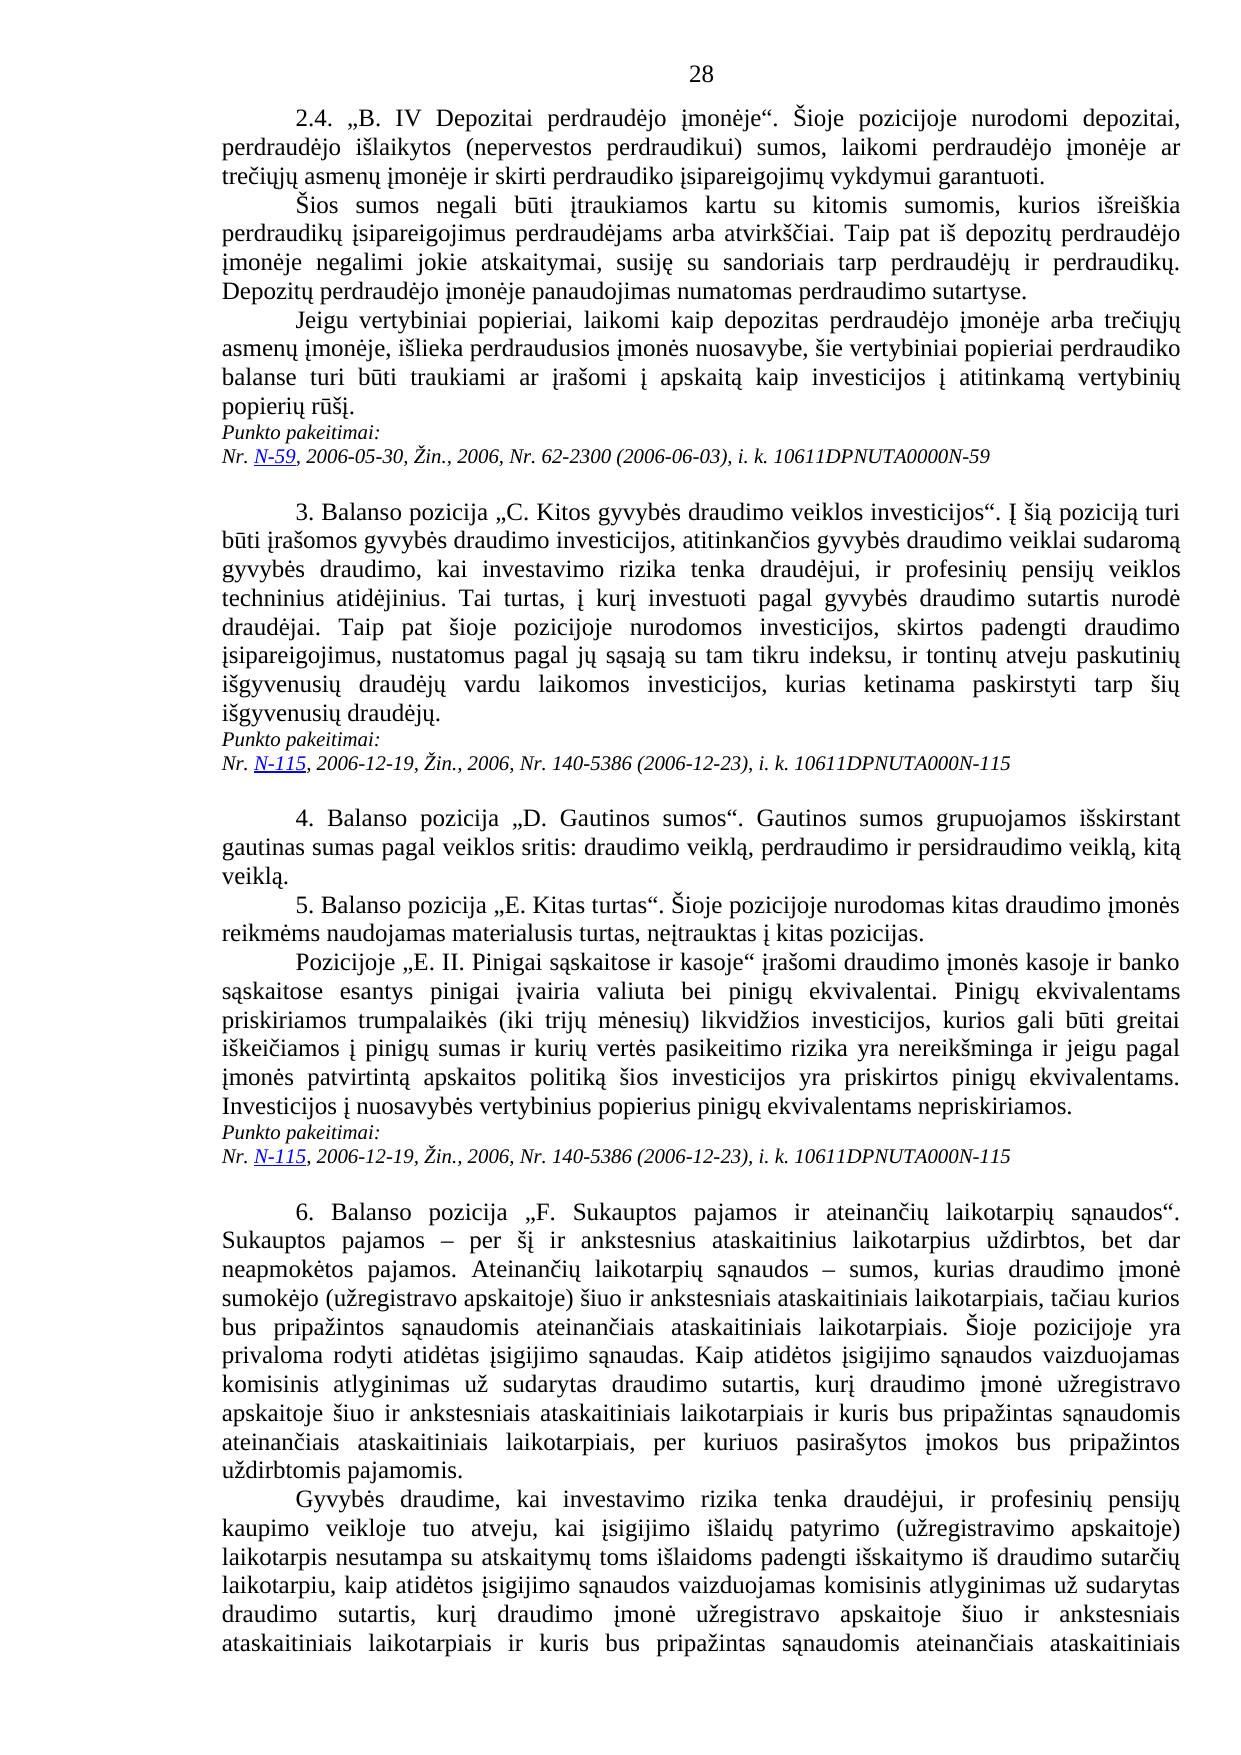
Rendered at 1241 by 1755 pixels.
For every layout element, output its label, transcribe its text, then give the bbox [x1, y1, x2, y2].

text Nr. N-115, 2006-12-19, Žin., 2006, Nr. 140-5386 (2006-12-23), i. k. 10611DPNUTA000N-115 [222, 1144, 1181, 1168]
text Nr. N-115, 2006-12-19, Žin., 2006, Nr. 140-5386 (2006-12-23), i. k. 10611DPNUTA000N-115 [222, 751, 1181, 775]
text Jeigu vertybiniai popieriai, laikomi kaip depozitas perdraudėjo įmonėje arba trečiųjų asmenų įmonėje, išlieka perdraudusios įmonės nuosavybe, šie vertybiniai popieriai perdraudiko balanse turi būti traukiami ar įrašomi į apskaitą kaip investicijos į atitinkamą vertybinių popierių rūšį. [222, 305, 1181, 420]
text 2.4. „B. IV Depozitai perdraudėjo įmonėje“. Šioje pozicijoje nurodomi depozitai, perdraudėjo išlaikytos (nepervestos perdraudikui) sumos, laikomi perdraudėjo įmonėje ar trečiųjų asmenų įmonėje ir skirti perdraudiko įsipareigojimų vykdymui garantuoti. [222, 103, 1181, 190]
text Punkto pakeitimai: [222, 420, 1181, 444]
text Šios sumos negali būti įtraukiamos kartu su kitomis sumomis, kurios išreiškia perdraudikų įsipareigojimus perdraudėjams arba atvirkščiai. Taip pat iš depozitų perdraudėjo įmonėje negalimi jokie atskaitymai, susiję su sandoriais tarp perdraudėjų ir perdraudikų. Depozitų perdraudėjo įmonėje panaudojimas numatomas perdraudimo sutartyse. [222, 190, 1181, 305]
text 4. Balanso pozicija „D. Gautinos sumos“. Gautinos sumos grupuojamos išskirstant gautinas sumas pagal veiklos sritis: draudimo veiklą, perdraudimo ir persidraudimo veiklą, kitą veiklą. [222, 803, 1181, 890]
text Punkto pakeitimai: [222, 727, 1181, 751]
text Nr. N-59, 2006-05-30, Žin., 2006, Nr. 62-2300 (2006-06-03), i. k. 10611DPNUTA0000N-59 [222, 444, 1181, 468]
text 6. Balanso pozicija „F. Sukauptos pajamos ir ateinančių laikotarpių sąnaudos“. Sukauptos pajamos – per šį ir ankstesnius ataskaitinius laikotarpius uždirbtos, bet dar neapmokėtos pajamos. Ateinančių laikotarpių sąnaudos – sumos, kurias draudimo įmonė sumokėjo (užregistravo apskaitoje) šiuo ir ankstesniais ataskaitiniais laikotarpiais, tačiau kurios bus pripažintos sąnaudomis ateinančiais ataskaitiniais laikotarpiais. Šioje pozicijoje yra privaloma rodyti atidėtas įsigijimo sąnaudas. Kaip atidėtos įsigijimo sąnaudos vaizduojamas komisinis atlyginimas už sudarytas draudimo sutartis, kurį draudimo įmonė užregistravo apskaitoje šiuo ir ankstesniais ataskaitiniais laikotarpiais ir kuris bus pripažintas sąnaudomis ateinančiais ataskaitiniais laikotarpiais, per kuriuos pasirašytos įmokos bus pripažintos uždirbtomis pajamomis. [222, 1197, 1181, 1484]
text 3. Balanso pozicija „C. Kitos gyvybės draudimo veiklos investicijos“. Į šią poziciją turi būti įrašomos gyvybės draudimo investicijos, atitinkančios gyvybės draudimo veiklai sudaromą gyvybės draudimo, kai investavimo rizika tenka draudėjui, ir profesinių pensijų veiklos techninius atidėjinius. Tai turtas, į kurį investuoti pagal gyvybės draudimo sutartis nurodė draudėjai. Taip pat šioje pozicijoje nurodomos investicijos, skirtos padengti draudimo įsipareigojimus, nustatomus pagal jų sąsają su tam tikru indeksu, ir tontinų atveju paskutinių išgyvenusių draudėjų vardu laikomos investicijos, kurias ketinama paskirstyti tarp šių išgyvenusių draudėjų. [222, 497, 1181, 727]
text Pozicijoje „E. II. Pinigai sąskaitose ir kasoje“ įrašomi draudimo įmonės kasoje ir banko sąskaitose esantys pinigai įvairia valiuta bei pinigų ekvivalentai. Pinigų ekvivalentams priskiriamos trumpalaikės (iki trijų mėnesių) likvidžios investicijos, kurios gali būti greitai iškeičiamos į pinigų sumas ir kurių vertės pasikeitimo rizika yra nereikšminga ir jeigu pagal įmonės patvirtintą apskaitos politiką šios investicijos yra priskirtos pinigų ekvivalentams. Investicijos į nuosavybės vertybinius popierius pinigų ekvivalentams nepriskiriamos. [222, 947, 1181, 1120]
text 5. Balanso pozicija „E. Kitas turtas“. Šioje pozicijoje nurodomas kitas draudimo įmonės reikmėms naudojamas materialusis turtas, neįtrauktas į kitas pozicijas. [222, 890, 1181, 947]
text Gyvybės draudime, kai investavimo rizika tenka draudėjui, ir profesinių pensijų kaupimo veikloje tuo atveju, kai įsigijimo išlaidų patyrimo (užregistravimo apskaitoje) laikotarpis nesutampa su atskaitymų toms išlaidoms padengti išskaitymo iš draudimo sutarčių laikotarpiu, kaip atidėtos įsigijimo sąnaudos vaizduojamas komisinis atlyginimas už sudarytas draudimo sutartis, kurį draudimo įmonė užregistravo apskaitoje šiuo ir ankstesniais ataskaitiniais laikotarpiais ir kuris bus pripažintas sąnaudomis ateinančiais ataskaitiniais [222, 1484, 1181, 1657]
text Punkto pakeitimai: [222, 1120, 1181, 1144]
